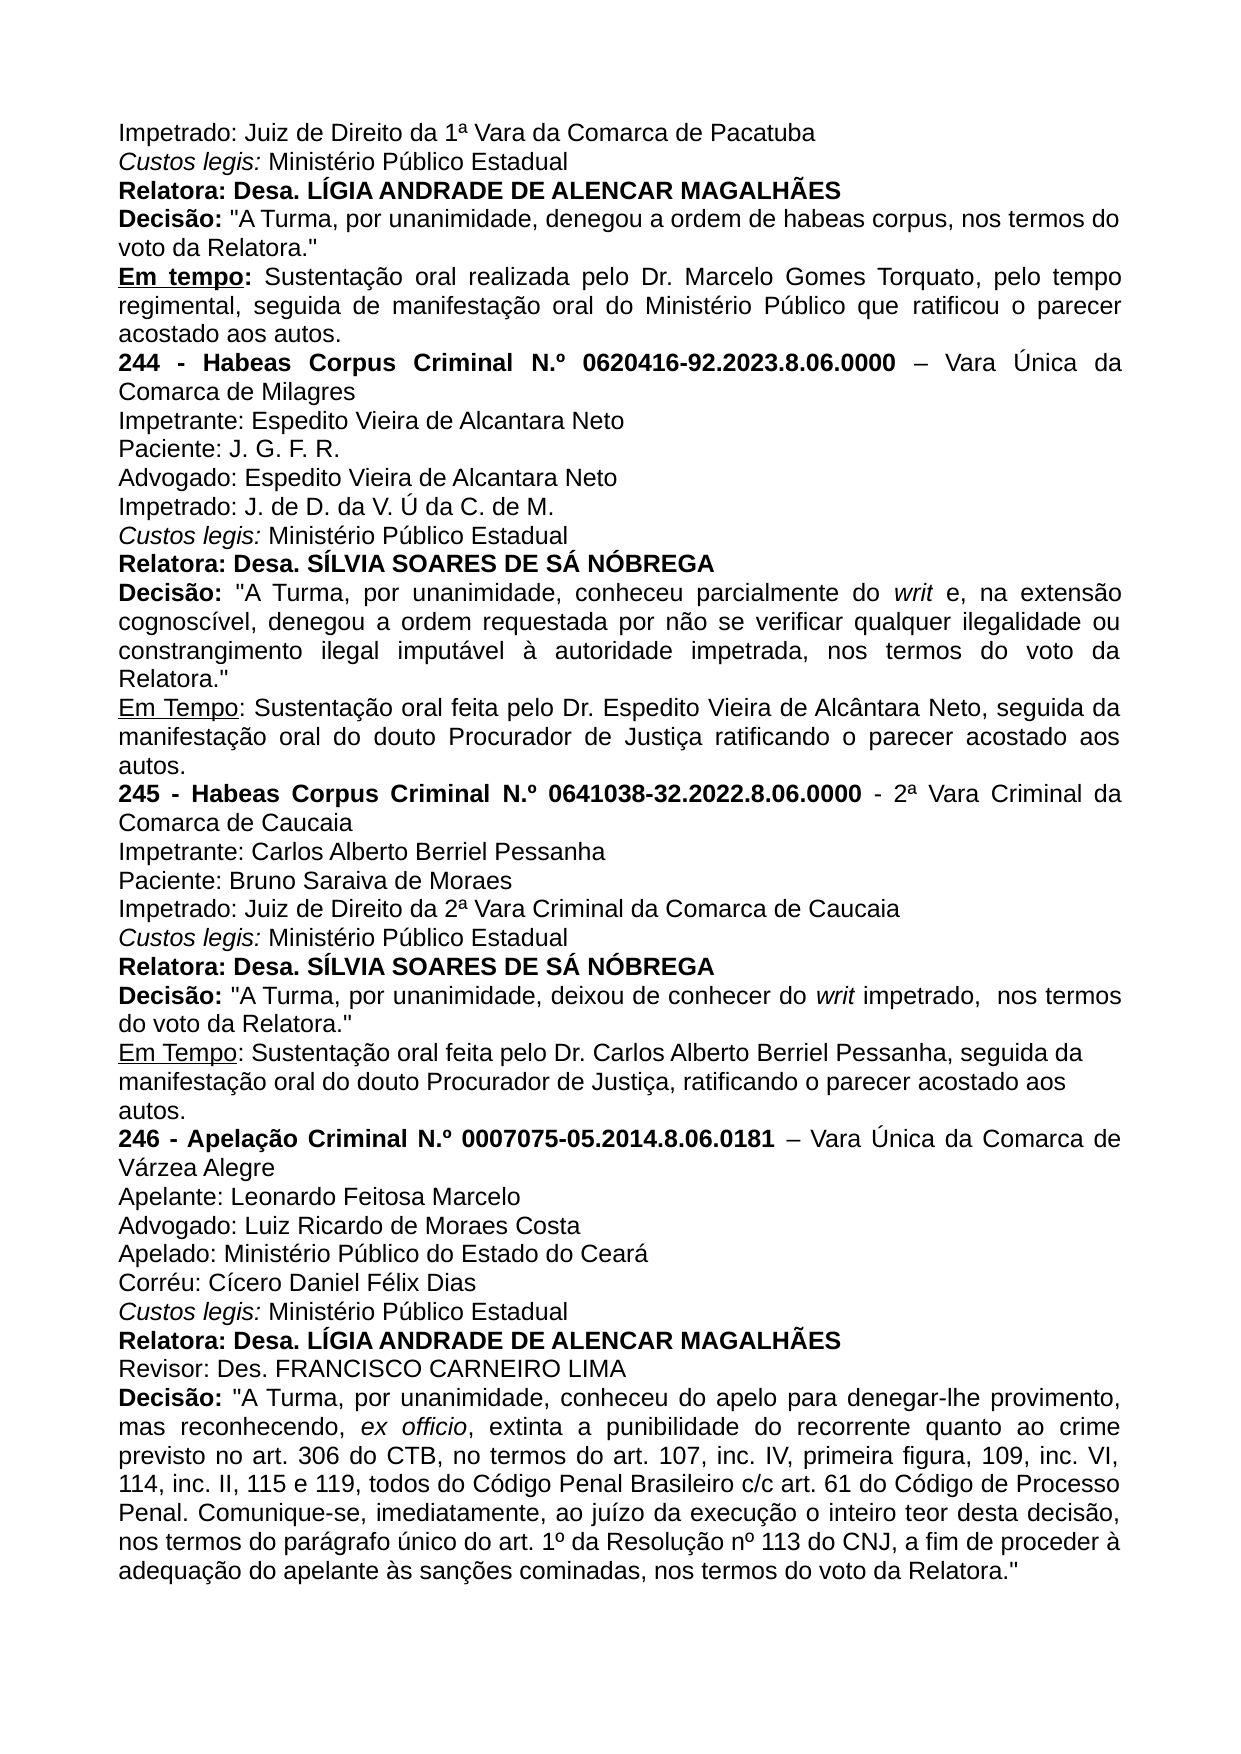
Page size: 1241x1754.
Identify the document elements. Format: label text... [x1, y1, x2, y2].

text Impetrante: Carlos Alberto Berriel Pessanha [118, 837, 1122, 866]
text Custos legis: Ministério Público Estadual [118, 147, 1122, 176]
text Em tempo: Sustentação oral realizada pelo Dr. Marcelo Gomes Torquato, pelo tempo regimental, seguida de manifestação oral do Ministério Público que ratificou o parecer acostado aos autos. [118, 262, 1122, 348]
text Corréu: Cícero Daniel Félix Dias [118, 1268, 1122, 1297]
text 245 - Habeas Corpus Criminal N.º 0641038-32.2022.8.06.0000 - 2ª Vara Criminal da Comarca de Caucaia [118, 779, 1122, 837]
text 244 - Habeas Corpus Criminal N.º 0620416-92.2023.8.06.0000 – Vara Única da Comarca de Milagres [118, 348, 1122, 406]
text Paciente: Bruno Saraiva de Moraes [118, 866, 1122, 894]
text Decisão: "A Turma, por unanimidade, deixou de conhecer do writ impetrado, nos termos do voto da Relatora." [118, 981, 1122, 1038]
text Relatora: Desa. LÍGIA ANDRADE DE ALENCAR MAGALHÃES [118, 1326, 1122, 1354]
text Custos legis: Ministério Público Estadual [118, 923, 1122, 952]
text Relatora: Desa. SÍLVIA SOARES DE SÁ NÓBREGA [118, 549, 1122, 578]
text Impetrado: Juiz de Direito da 2ª Vara Criminal da Comarca de Caucaia [118, 894, 1122, 923]
text Decisão: "A Turma, por unanimidade, conheceu parcialmente do writ e, na extensão cognoscível, denegou a ordem requestada por não se verificar qualquer ilegalidade ou constrangimento ilegal imputável à autoridade impetrada, nos termos do voto da Relatora." [118, 578, 1122, 693]
text Revisor: Des. FRANCISCO CARNEIRO LIMA [118, 1354, 1122, 1383]
text Advogado: Luiz Ricardo de Moraes Costa [118, 1211, 1122, 1239]
text Custos legis: Ministério Público Estadual [118, 1297, 1122, 1326]
text Impetrado: Juiz de Direito da 1ª Vara da Comarca de Pacatuba [118, 118, 1122, 147]
text Decisão: "A Turma, por unanimidade, denegou a ordem de habeas corpus, nos termos do voto da Relatora." [118, 204, 1122, 262]
text Impetrado: J. de D. da V. Ú da C. de M. [118, 492, 1122, 521]
text Custos legis: Ministério Público Estadual [118, 521, 1122, 549]
text Impetrante: Espedito Vieira de Alcantara Neto [118, 406, 1122, 434]
text Em Tempo: Sustentação oral feita pelo Dr. Carlos Alberto Berriel Pessanha, seguida da manifestação oral do douto Procurador de Justiça, ratificando o parecer acostado aos autos. [118, 1038, 1122, 1124]
text Apelante: Leonardo Feitosa Marcelo [118, 1182, 1122, 1211]
text Relatora: Desa. LÍGIA ANDRADE DE ALENCAR MAGALHÃES [118, 176, 1122, 204]
text 246 - Apelação Criminal N.º 0007075-05.2014.8.06.0181 – Vara Única da Comarca de Várzea Alegre [118, 1124, 1122, 1182]
text Apelado: Ministério Público do Estado do Ceará [118, 1239, 1122, 1268]
text Em Tempo: Sustentação oral feita pelo Dr. Espedito Vieira de Alcântara Neto, seguida da manifestação oral do douto Procurador de Justiça ratificando o parecer acostado aos autos. [118, 693, 1122, 779]
text Decisão: "A Turma, por unanimidade, conheceu do apelo para denegar-lhe provimento, mas reconhecendo, ex officio, extinta a punibilidade do recorrente quanto ao crime previsto no art. 306 do CTB, no termos do art. 107, inc. IV, primeira figura, 109, inc. VI, 114, inc. II, 115 e 119, todos do Código Penal Brasileiro c/c art. 61 do Código de Processo Penal. Comunique-se, imediatamente, ao juízo da execução o inteiro teor desta decisão, nos termos do parágrafo único do art. 1º da Resolução nº 113 do CNJ, a fim de proceder à adequação do apelante às sanções cominadas, nos termos do voto da Relatora." [118, 1383, 1122, 1584]
text Paciente: J. G. F. R. [118, 434, 1122, 463]
text Relatora: Desa. SÍLVIA SOARES DE SÁ NÓBREGA [118, 952, 1122, 981]
text Advogado: Espedito Vieira de Alcantara Neto [118, 463, 1122, 492]
